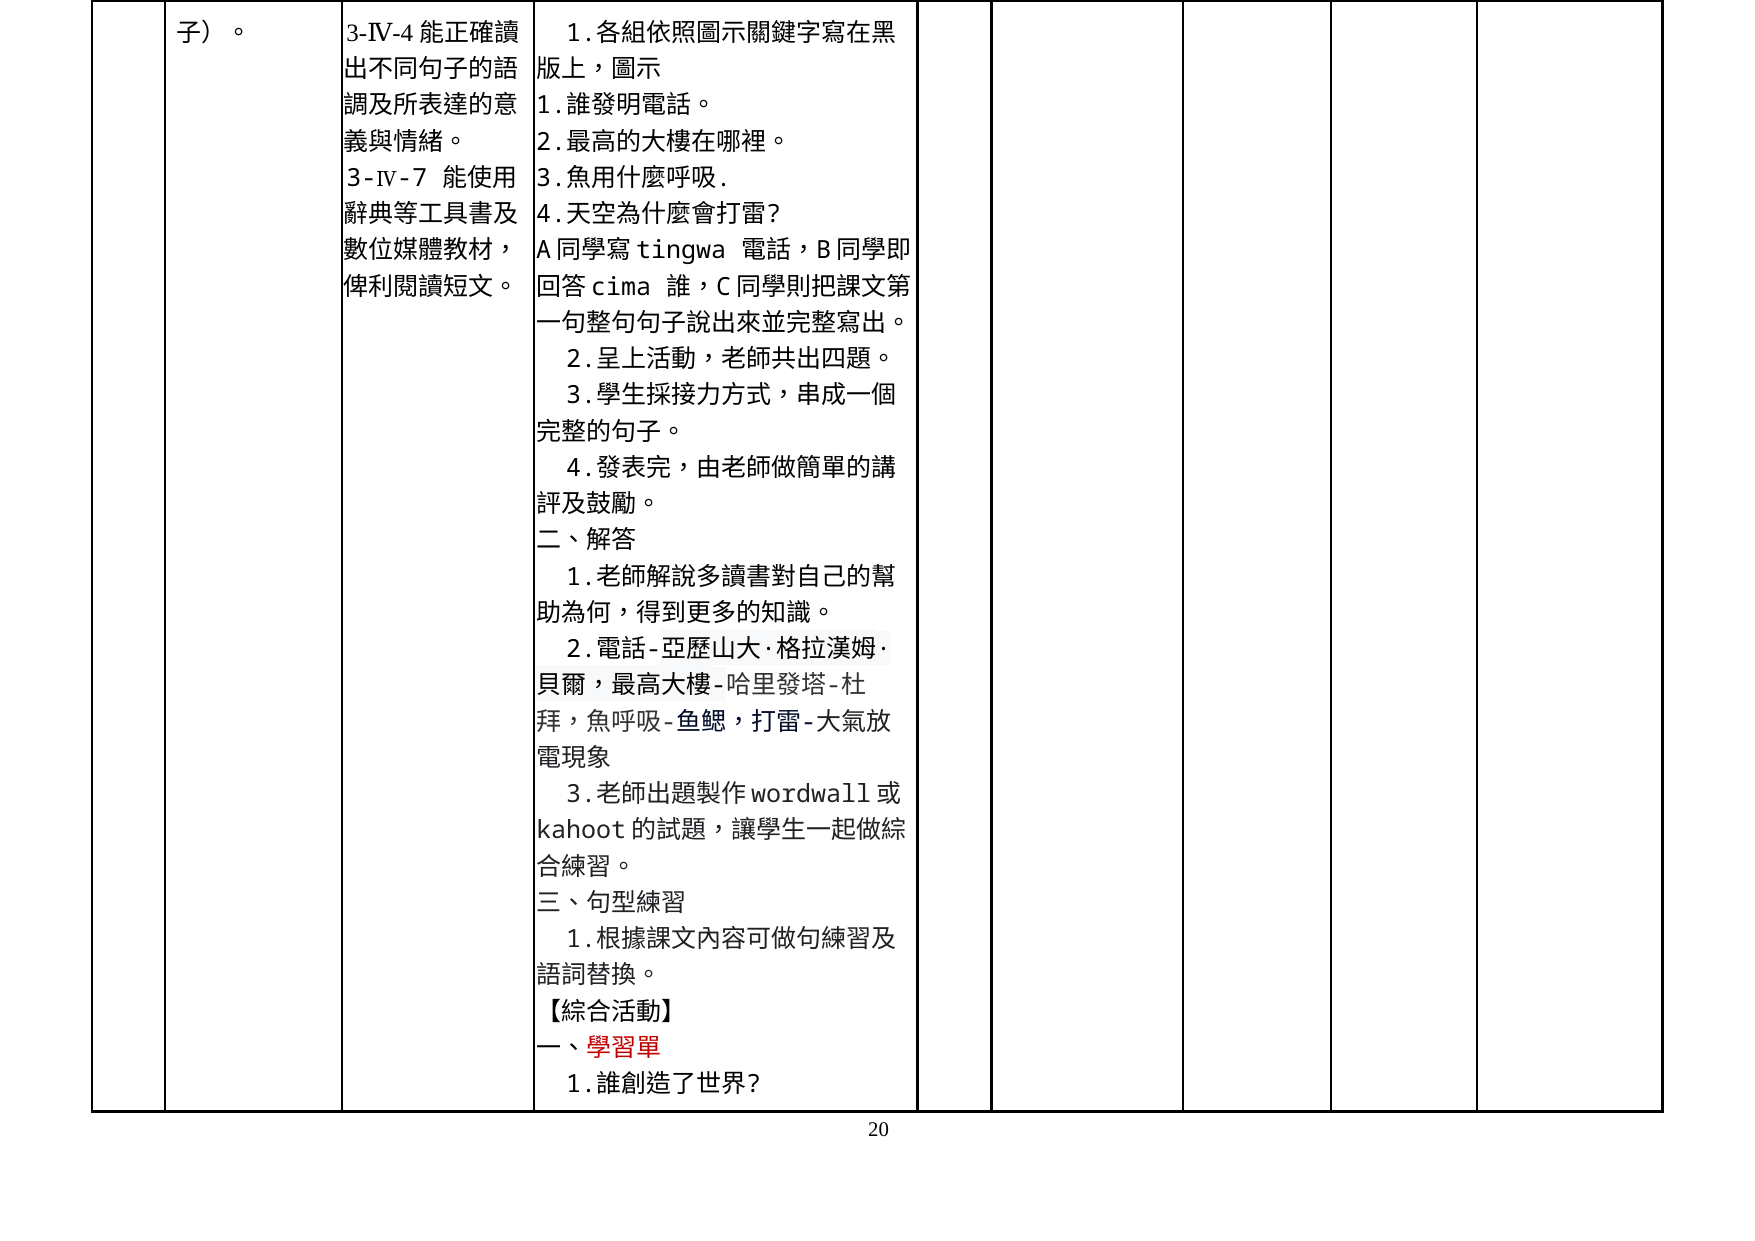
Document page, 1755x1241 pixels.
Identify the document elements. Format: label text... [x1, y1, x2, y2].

table_cell 1.各組依照圖示關鍵字寫在黑版上，圖示 1.誰發明電話。 2.最高的大樓在哪裡。 3.魚用什麼呼吸. 4.天空為什麼會打雷? A同學寫tingwa 電話，B同學即回答cima 誰，C同學則把課文第一句整句句子說出來並完整寫出。 2.呈上活動，老師共出四題。 3.學生採接力方式，串成一個完整的句子。 4.發表完，由老師做簡單的講評及鼓勵。 二、解答 1.老師解說多讀書對自己的幫助為何，得到更多的知識。 2.電話-亞歷山大·格拉漢姆·貝爾，最高大樓-哈里發塔-杜拜，魚呼吸-鱼鳃，打雷-大氣放電現象 3.老師出題製作wordwall或kahoot的試題，讓學生一起做綜合練習。 三、句型練習 1.根據課文內容可做句練習及語詞替換。 【綜合活動】 一、學習單 1.誰創造了世界? [535, 2, 916, 1110]
table_cell [93, 2, 164, 1110]
table_cell [1332, 2, 1476, 1110]
table_cell [1478, 2, 1661, 1110]
table_cell [919, 2, 990, 1110]
table_cell 子）。 [166, 2, 341, 1110]
table_cell [1184, 2, 1330, 1110]
table_cell [993, 2, 1182, 1110]
table_cell 3-Ⅳ-4 能正確讀出不同句子的語調及所表達的意義與情緒。 3-Ⅳ-7 能使用辭典等工具書及數位媒體教材，俾利閱讀短文。 [343, 2, 533, 1110]
